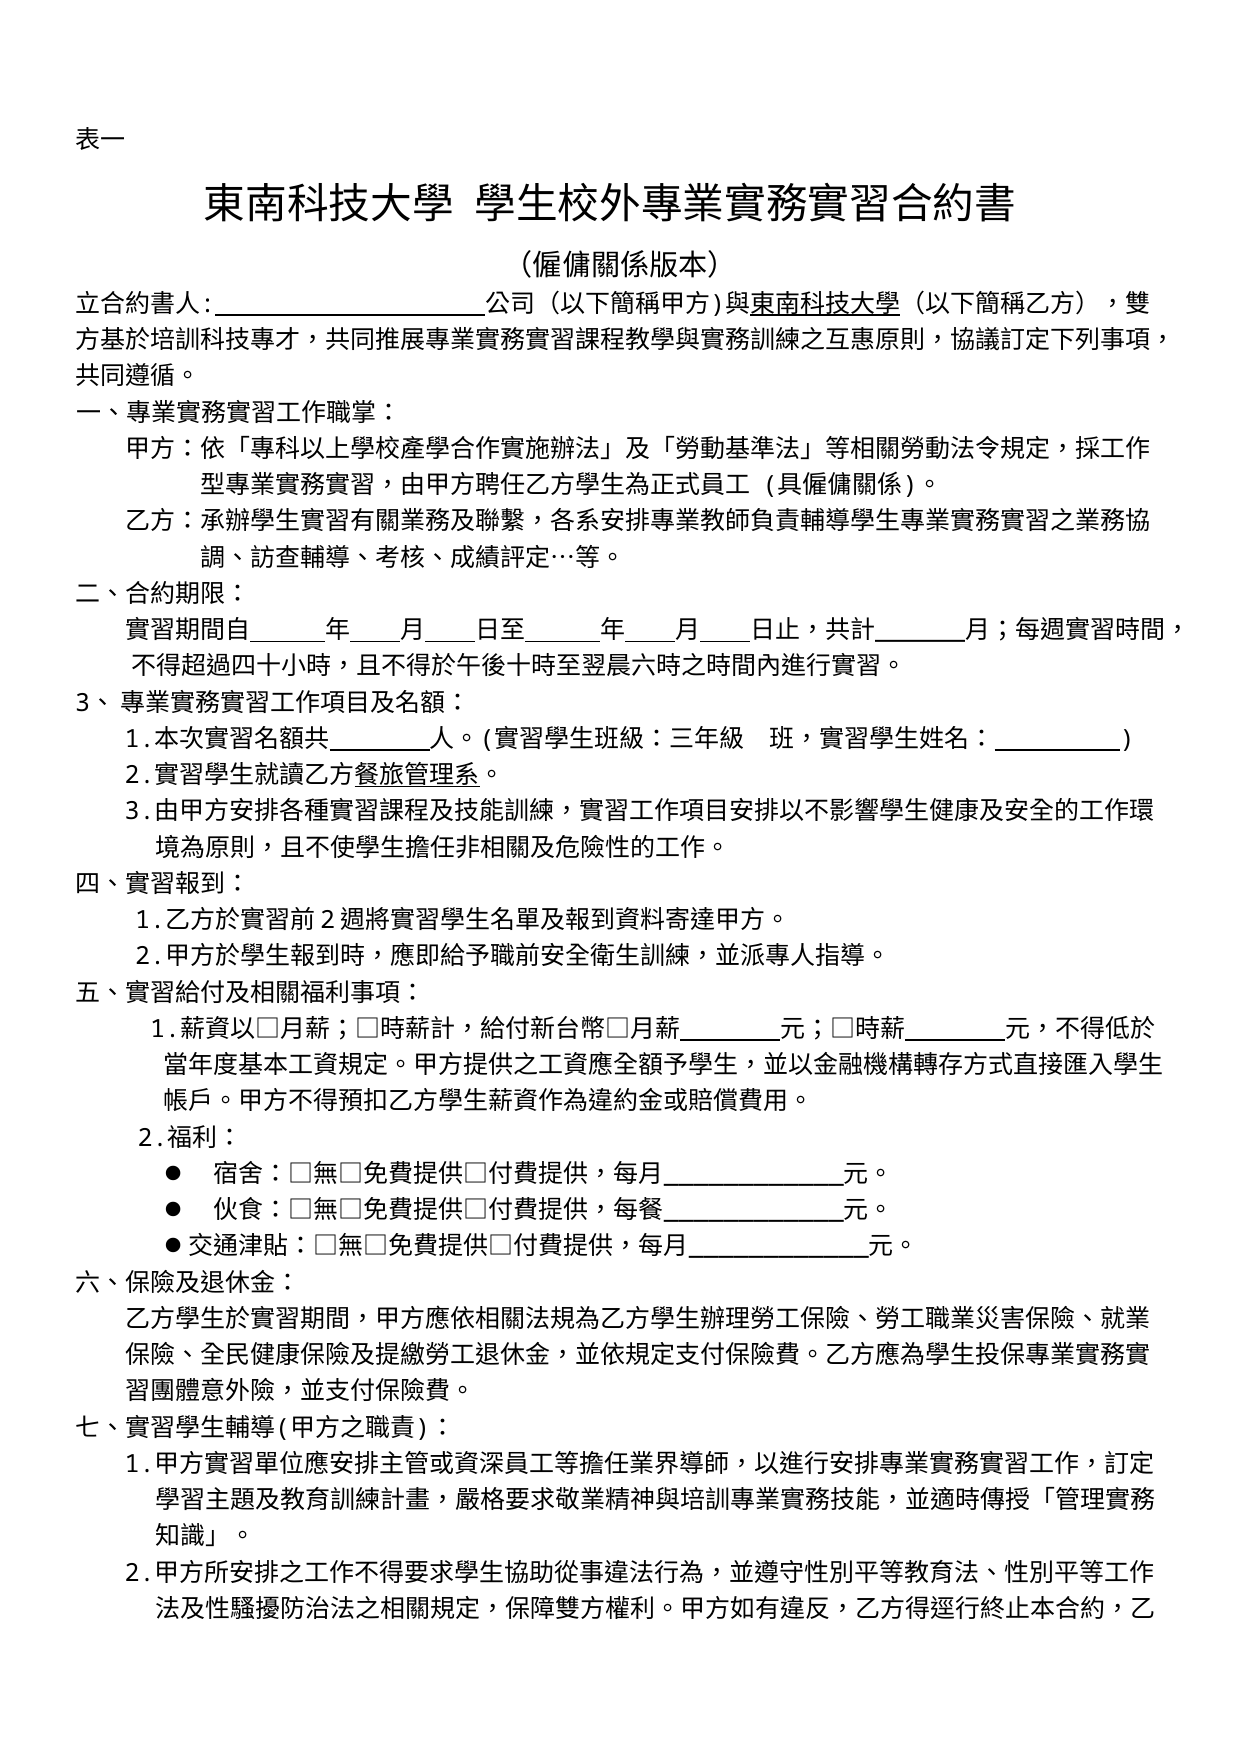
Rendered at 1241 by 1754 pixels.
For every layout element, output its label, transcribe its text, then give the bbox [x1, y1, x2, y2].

text 表一 [75, 96, 1165, 158]
text 七、實習學生輔導(甲方之職責)： [75, 1407, 1165, 1443]
list 交通津貼：□無□免費提供□付費提供，每月____________元。 [164, 1226, 1165, 1262]
list 伙食：□無□免費提供□付費提供，每餐____________元。 [164, 1189, 1165, 1226]
text 乙方：承辦學生實習有關業務及聯繫，各系安排專業教師負責輔導學生專業實務實習之業務協調、訪查輔導、考核、成績評定…等。 [125, 501, 1165, 573]
text 四、實習報到： [75, 863, 1165, 899]
text 立合約書人: 公司（以下簡稱甲方)與東南科技大學（以下簡稱乙方），雙方基於培訓科技專才，共同推展專業實務實習課程教學與實務訓練之互惠原則，協議訂定下列事項，共同遵循。 [75, 283, 1165, 392]
text 2.福利： [75, 1117, 1165, 1153]
text 1.乙方於實習前2週將實習學生名單及報到資料寄達甲方。 [75, 899, 1165, 936]
text 1.本次實習名額共 人。(實習學生班級：三年級 班，實習學生姓名： ) [124, 718, 1165, 754]
text 一、專業實務實習工作職掌： [76, 392, 1165, 428]
text （僱傭關係版本） [75, 221, 1165, 283]
text 東南科技大學 學生校外專業實務實習合約書 [75, 158, 1165, 221]
text 2.甲方於學生報到時，應即給予職前安全衛生訓練，並派專人指導。 [75, 936, 1165, 972]
text 甲方：依「專科以上學校產學合作實施辦法」及「勞動基準法」等相關勞動法令規定，採工作型專業實務實習，由甲方聘任乙方學生為正式員工 (具僱傭關係)。 [125, 428, 1165, 501]
text 二、合約期限： [75, 573, 1165, 609]
text 乙方學生於實習期間，甲方應依相關法規為乙方學生辦理勞工保險、勞工職業災害保險、就業保險、全民健康保險及提繳勞工退休金，並依規定支付保險費。乙方應為學生投保專業實務實習團體意外險，並支付保險費。 [125, 1298, 1165, 1407]
list 專業實務實習工作項目及名額： [75, 682, 1165, 718]
text 實習期間自 年 月 日至 年 月 日止，共計______月；每週實習時間，不得超過四十小時，且不得於午後十時至翌晨六時之時間內進行實習。 [75, 609, 1165, 682]
text 六、保險及退休金： [75, 1262, 1165, 1298]
text 1.甲方實習單位應安排主管或資深員工等擔任業界導師，以進行安排專業實務實習工作，訂定學習主題及教育訓練計畫，嚴格要求敬業精神與培訓專業實務技能，並適時傳授「管理實務知識」。 [124, 1443, 1165, 1552]
text 1.薪資以□月薪；□時薪計，給付新台幣□月薪 元；□時薪 元，不得低於當年度基本工資規定。甲方提供之工資應全額予學生，並以金融機構轉存方式直接匯入學生帳戶。甲方不得預扣乙方學生薪資作為違約金或賠償費用。 [75, 1008, 1165, 1117]
text 五、實習給付及相關福利事項： [75, 972, 1165, 1008]
list 宿舍：□無□免費提供□付費提供，每月____________元。 [164, 1153, 1165, 1189]
text 2.實習學生就讀乙方餐旅管理系。 [124, 754, 1165, 791]
text 2.甲方所安排之工作不得要求學生協助從事違法行為，並遵守性別平等教育法、性別平等工作法及性騷擾防治法之相關規定，保障雙方權利。甲方如有違反，乙方得逕行終止本合約，乙 [124, 1552, 1165, 1624]
text 3.由甲方安排各種實習課程及技能訓練，實習工作項目安排以不影響學生健康及安全的工作環境為原則，且不使學生擔任非相關及危險性的工作。 [124, 791, 1165, 863]
